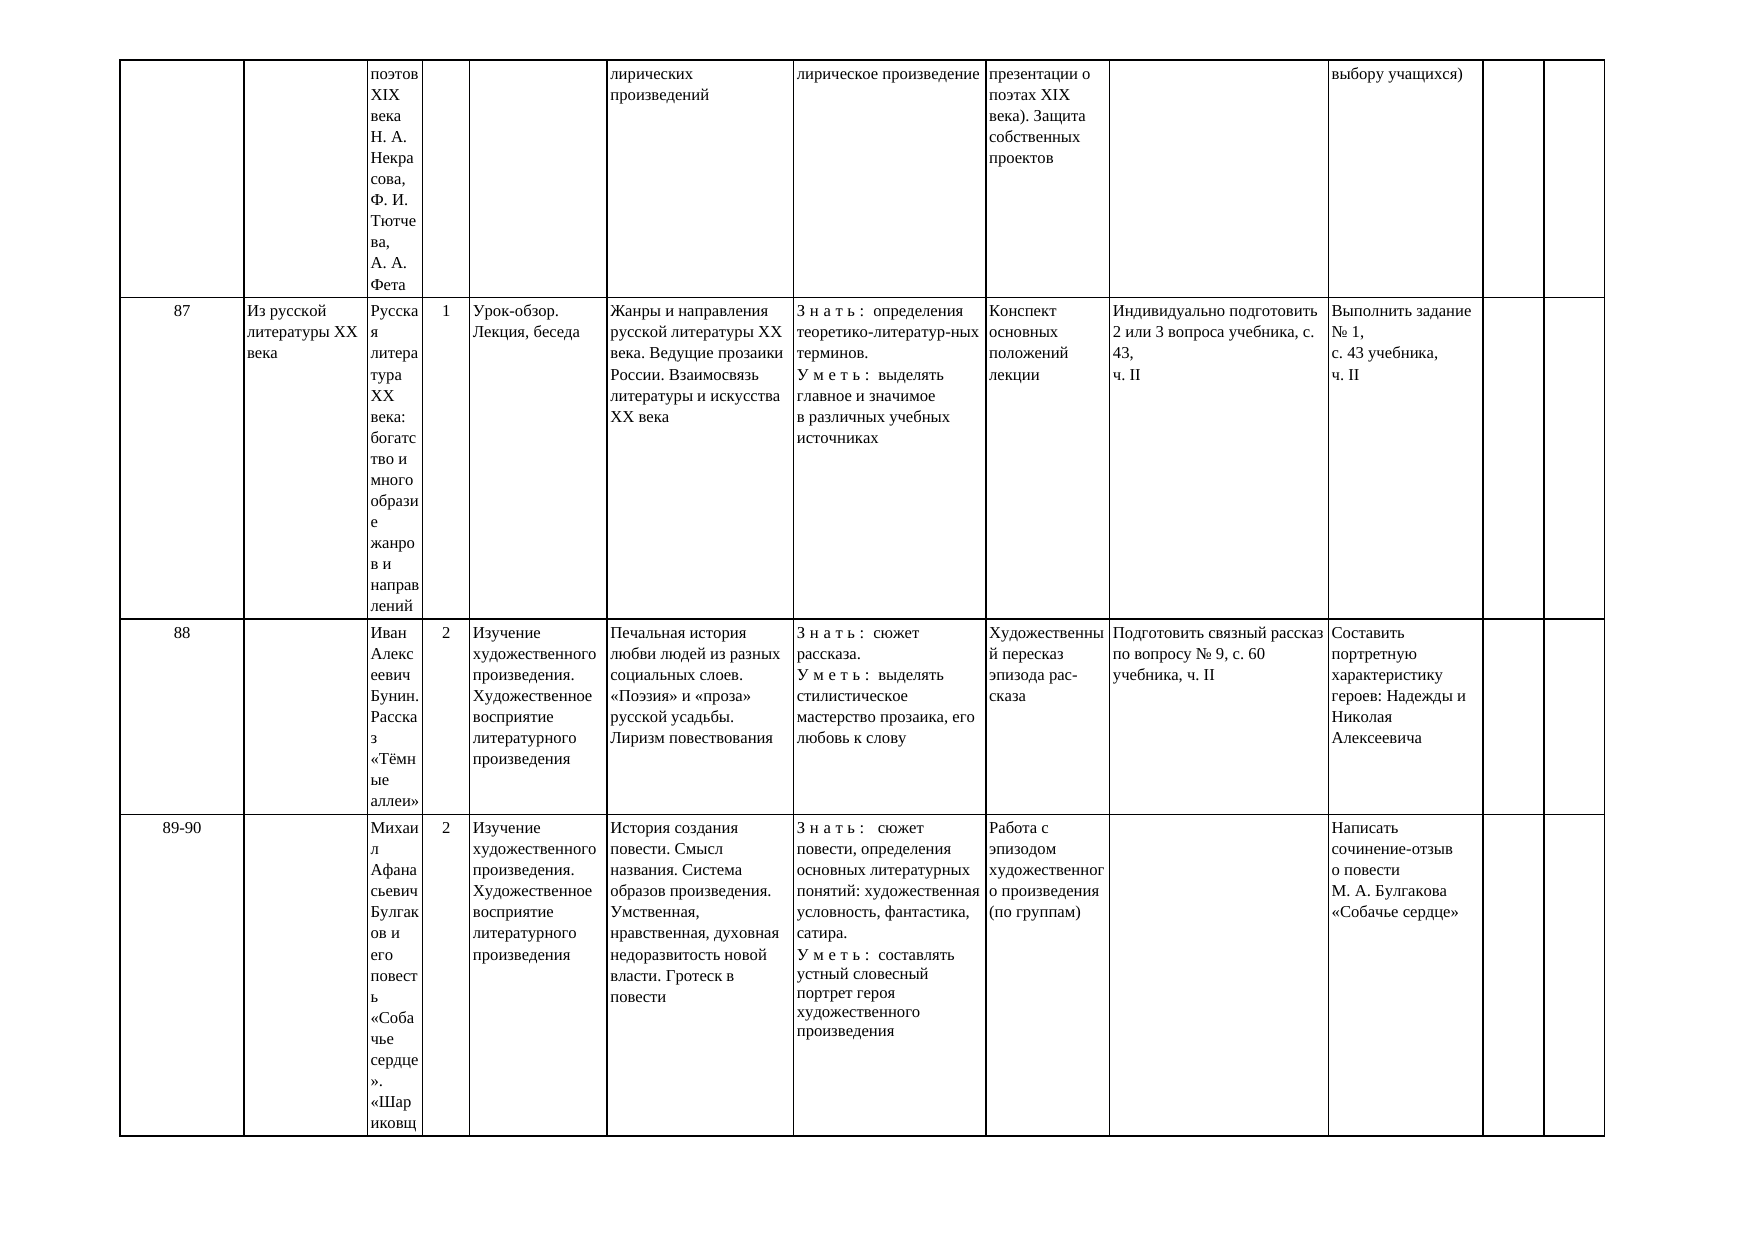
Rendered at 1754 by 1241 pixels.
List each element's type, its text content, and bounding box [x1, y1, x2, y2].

table_cell 89-90 [121, 815, 243, 1135]
table_cell Изучение художественного произведения. Художественное восприятие литературного произведения [470, 620, 606, 813]
table_cell Михаил Афанасьевич Булгаков и его повесть «Собачье сердце». «Шариковщ [368, 815, 422, 1135]
table_cell Печальная история любви людей из разных социальных слоев. «Поэзия» и «проза» русской усадьбы. Лиризм повествования [608, 620, 793, 813]
table_cell [1484, 815, 1543, 1135]
table_cell Русская литература ХХ века: богатство и многообразие жанров и направлений [368, 298, 422, 618]
table_cell [423, 61, 469, 297]
table_cell Жанры и направления русской литературы ХХ века. Ведущие прозаики России. Взаимосвязь литературы и искусства ХХ века [608, 298, 793, 618]
table_cell Составить портретную характеристику героев: Надежды и Николая Алексеевича [1329, 620, 1482, 813]
table_cell [470, 61, 606, 297]
table_cell Знать: сюжет повести, определения основных литературных понятий: художественная условность, фантастика, сатира. Уметь: составлять устный словесный портрет героя художественного произведения [794, 815, 985, 1135]
table_cell [1484, 61, 1543, 297]
table_cell Выполнить задание № 1, с. 43 учебника, ч. II [1329, 298, 1482, 618]
table_cell [1545, 620, 1604, 813]
table_cell Художественный пересказ эпизода рас-сказа [987, 620, 1109, 813]
table_cell Знать: определения теоретико-литератур-ных терминов. Уметь: выделять главное и значимое в различных учебных источниках [794, 298, 985, 618]
table_cell Конспект основных положений лекции [987, 298, 1109, 618]
table_cell 2 [423, 620, 469, 813]
table_cell 88 [121, 620, 243, 813]
table_cell Урок-обзор. Лекция, беседа [470, 298, 606, 618]
table_cell Знать: сюжет рассказа. Уметь: выделять стилистическое мастерство прозаика, его любовь к слову [794, 620, 985, 813]
table_cell [245, 815, 367, 1135]
table_cell История создания повести. Смысл названия. Система образов произведения. Умственная, нравственная, духовная недоразвитость новой власти. Гротеск в повести [608, 815, 793, 1135]
table_cell [1484, 620, 1543, 813]
table_cell [1545, 61, 1604, 297]
table_cell Работа с эпизодом художественного произведения (по группам) [987, 815, 1109, 1135]
table_cell лирическое произведение [794, 61, 985, 297]
table_cell [121, 61, 243, 297]
table_cell [1110, 815, 1328, 1135]
table_cell Иван Алексеевич Бунин. Рассказ «Тёмные аллеи» [368, 620, 422, 813]
table_cell поэтов XIX века Н. А. Некрасова, Ф. И. Тютчева, А. А. Фета [368, 61, 422, 297]
table_cell презентации о поэтах XIX века). Защита собственных проектов [987, 61, 1109, 297]
table_cell [1545, 815, 1604, 1135]
table_cell [1545, 298, 1604, 618]
table_cell Подготовить связный рассказ по вопросу № 9, с. 60 учебника, ч. II [1110, 620, 1328, 813]
table_cell [245, 620, 367, 813]
table_cell выбору учащихся) [1329, 61, 1482, 297]
table_cell [1484, 298, 1543, 618]
table_cell 2 [423, 815, 469, 1135]
table_cell Из русской литературы ХХ века [245, 298, 367, 618]
table_cell лирических произведений [608, 61, 793, 297]
table_cell 1 [423, 298, 469, 618]
table_cell Написать сочинение-отзыв о повести М. А. Булгакова «Собачье сердце» [1329, 815, 1482, 1135]
table_cell [245, 61, 367, 297]
table_cell [1110, 61, 1328, 297]
table_cell 87 [121, 298, 243, 618]
table_cell Индивидуально подготовить 2 или 3 вопроса учебника, с. 43, ч. II [1110, 298, 1328, 618]
table_cell Изучение художественного произведения. Художественное восприятие литературного произведения [470, 815, 606, 1135]
